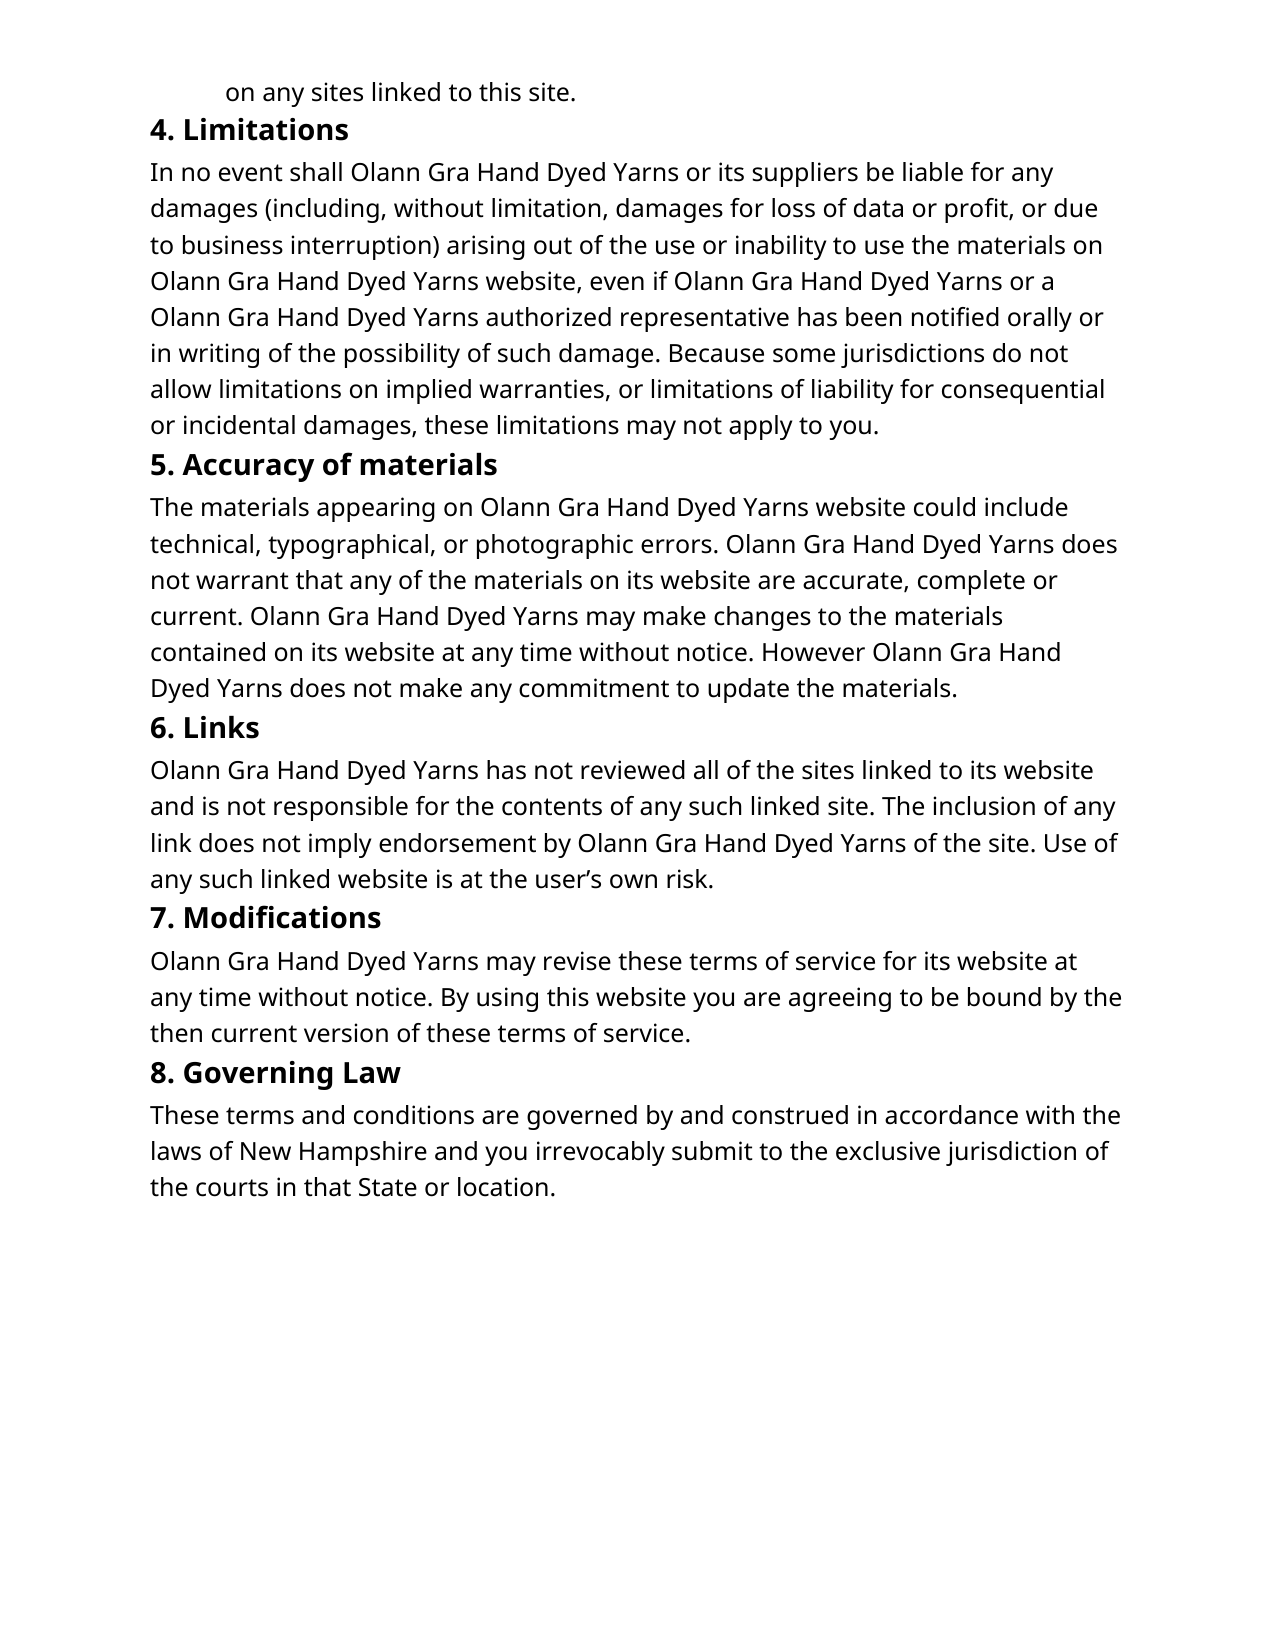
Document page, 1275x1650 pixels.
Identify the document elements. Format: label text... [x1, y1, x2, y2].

text The materials appearing on Olann Gra Hand Dyed Yarns website could include technical, typographical, or photographic errors. Olann Gra Hand Dyed Yarns does not warrant that any of the materials on its website are accurate, complete or current. Olann Gra Hand Dyed Yarns may make changes to the materials contained on its website at any time without notice. However Olann Gra Hand Dyed Yarns does not make any commitment to update the materials. [150, 490, 1125, 705]
text 4. Limitations [150, 109, 1125, 149]
text 7. Modifications [150, 897, 1125, 937]
list on any sites linked to this site. [187, 75, 1125, 109]
text 8. Governing Law [150, 1052, 1125, 1092]
text Olann Gra Hand Dyed Yarns may revise these terms of service for its website at any time without notice. By using this website you are agreeing to be bound by the then current version of these terms of service. [150, 943, 1125, 1050]
text Olann Gra Hand Dyed Yarns has not reviewed all of the sites linked to its website and is not responsible for the contents of any such linked site. The inclusion of any link does not imply endorsement by Olann Gra Hand Dyed Yarns of the site. Use of any such linked website is at the user’s own risk. [150, 753, 1125, 895]
text In no event shall Olann Gra Hand Dyed Yarns or its suppliers be liable for any damages (including, without limitation, damages for loss of data or profit, or due to business interruption) arising out of the use or inability to use the materials on Olann Gra Hand Dyed Yarns website, even if Olann Gra Hand Dyed Yarns or a Olann Gra Hand Dyed Yarns authorized representative has been notified orally or in writing of the possibility of such damage. Because some jurisdictions do not allow limitations on implied warranties, or limitations of liability for consequential or incidental damages, these limitations may not apply to you. [150, 155, 1125, 442]
text 6. Links [150, 707, 1125, 747]
text These terms and conditions are governed by and construed in accordance with the laws of New Hampshire and you irrevocably submit to the exclusive jurisdiction of the courts in that State or location. [150, 1098, 1125, 1204]
text 5. Accuracy of materials [150, 444, 1125, 484]
